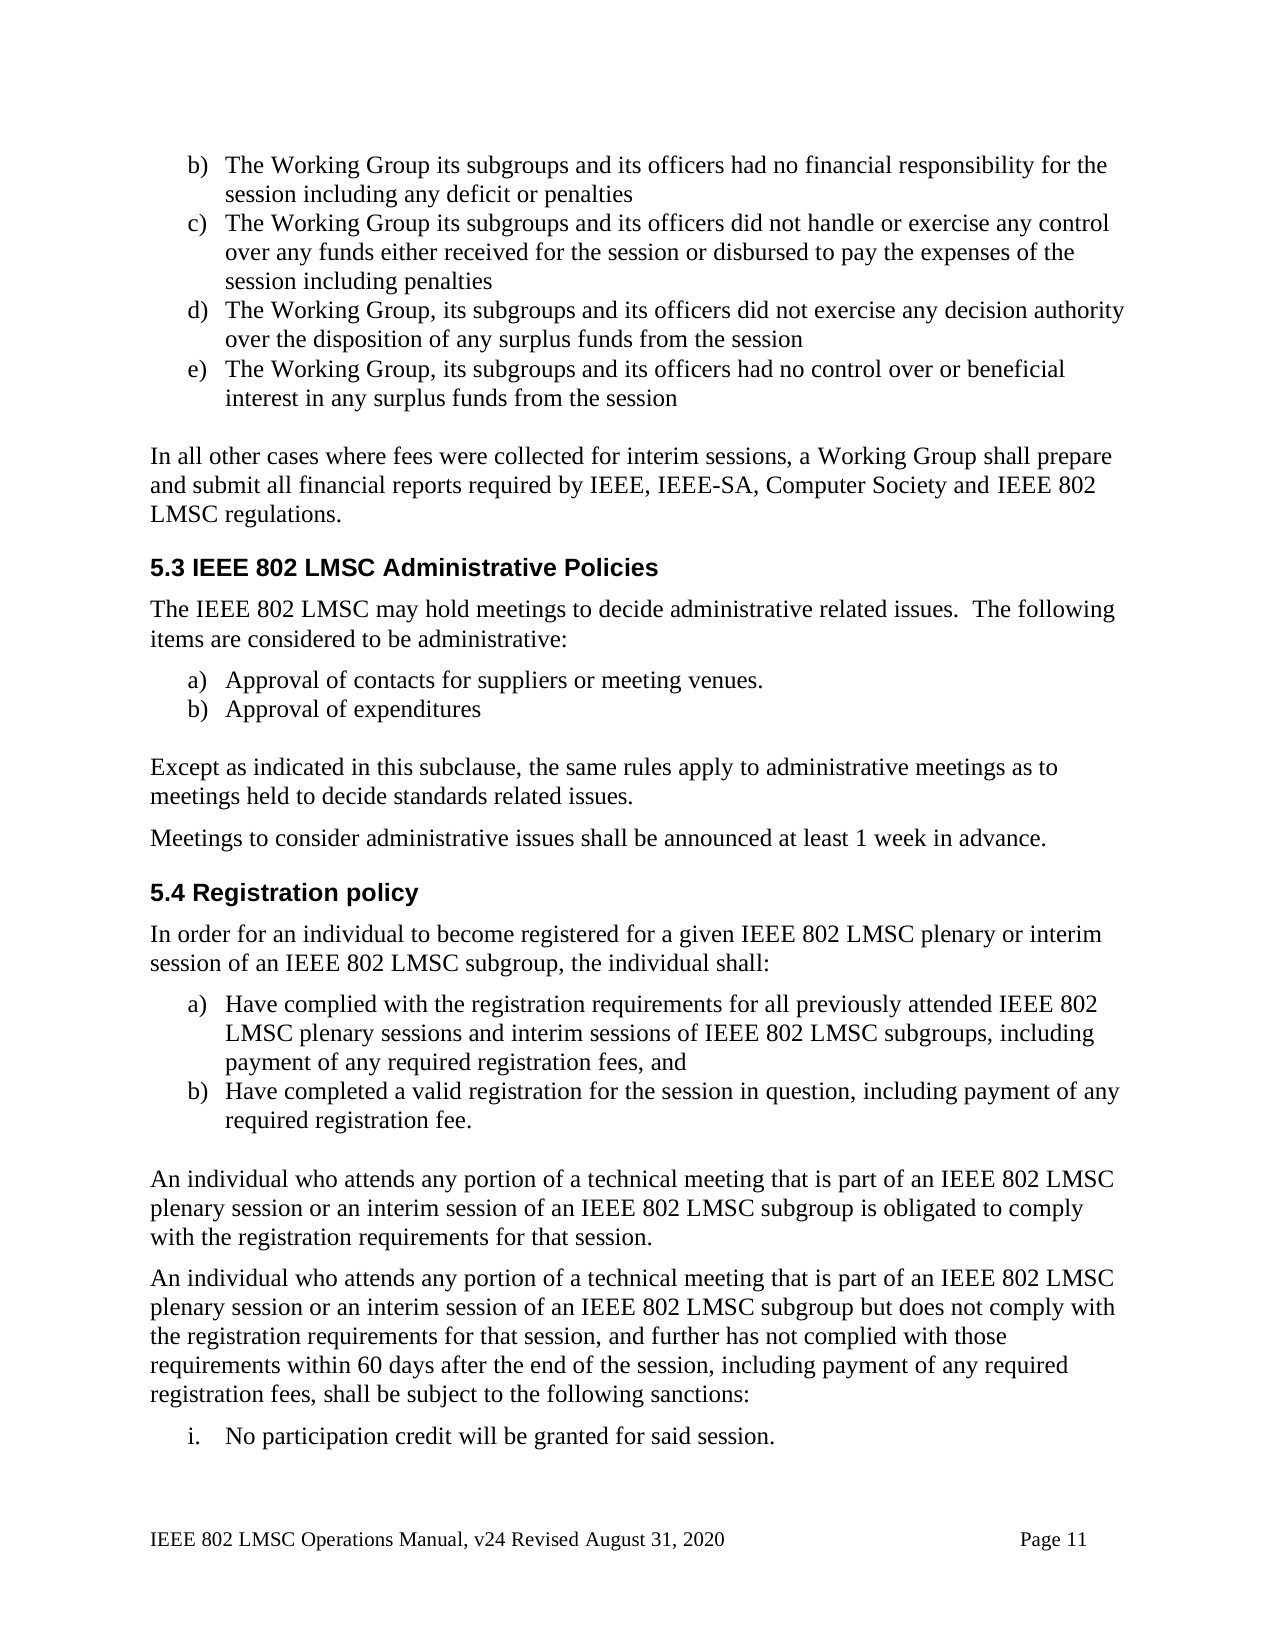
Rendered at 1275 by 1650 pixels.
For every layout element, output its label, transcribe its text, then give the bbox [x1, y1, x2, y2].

list Have complied with the registration requirements for all previously attended IEEE 802 LMSC plenary sessions and interim sessions of IEEE 802 LMSC subgroups, including payment of any required registration fees, and [187, 989, 1125, 1076]
text An individual who attends any portion of a technical meeting that is part of an IEEE 802 LMSC plenary session or an interim session of an IEEE 802 LMSC subgroup is obligated to comply with the registration requirements for that session. [150, 1163, 1125, 1251]
list The Working Group its subgroups and its officers did not handle or exercise any control over any funds either received for the session or disbursed to pay the expenses of the session including penalties [187, 208, 1125, 295]
text Except as indicated in this subclause, the same rules apply to administrative meetings as to meetings held to decide standards related issues. [150, 752, 1125, 810]
subtitle IEEE 802 LMSC Administrative Policies [150, 553, 1125, 582]
list The Working Group, its subgroups and its officers had no control over or beneficial interest in any surplus funds from the session [187, 353, 1125, 441]
list Approval of expenditures [187, 694, 1125, 752]
list The Working Group, its subgroups and its officers did not exercise any decision authority over the disposition of any surplus funds from the session [187, 295, 1125, 353]
text The IEEE 802 LMSC may hold meetings to decide administrative related issues. The following items are considered to be administrative: [150, 594, 1125, 652]
text Meetings to consider administrative issues shall be announced at least 1 week in advance. [150, 823, 1125, 852]
text An individual who attends any portion of a technical meeting that is part of an IEEE 802 LMSC plenary session or an interim session of an IEEE 802 LMSC subgroup but does not comply with the registration requirements for that session, and further has not complied with those requirements within 60 days after the end of the session, including payment of any required registration fees, shall be subject to the following sanctions: [150, 1263, 1125, 1408]
list Approval of contacts for suppliers or meeting venues. [187, 665, 1125, 694]
list No participation credit will be granted for said session. [187, 1421, 1125, 1450]
text In all other cases where fees were collected for interim sessions, a Working Group shall prepare and submit all financial reports required by IEEE, IEEE-SA, Computer Society and IEEE 802 LMSC regulations. [150, 441, 1125, 528]
text In order for an individual to become registered for a given IEEE 802 LMSC plenary or interim session of an IEEE 802 LMSC subgroup, the individual shall: [150, 918, 1125, 977]
subtitle Registration policy [150, 877, 1125, 906]
list Have completed a valid registration for the session in question, including payment of any required registration fee. [187, 1076, 1125, 1163]
list The Working Group its subgroups and its officers had no financial responsibility for the session including any deficit or penalties [187, 150, 1125, 208]
